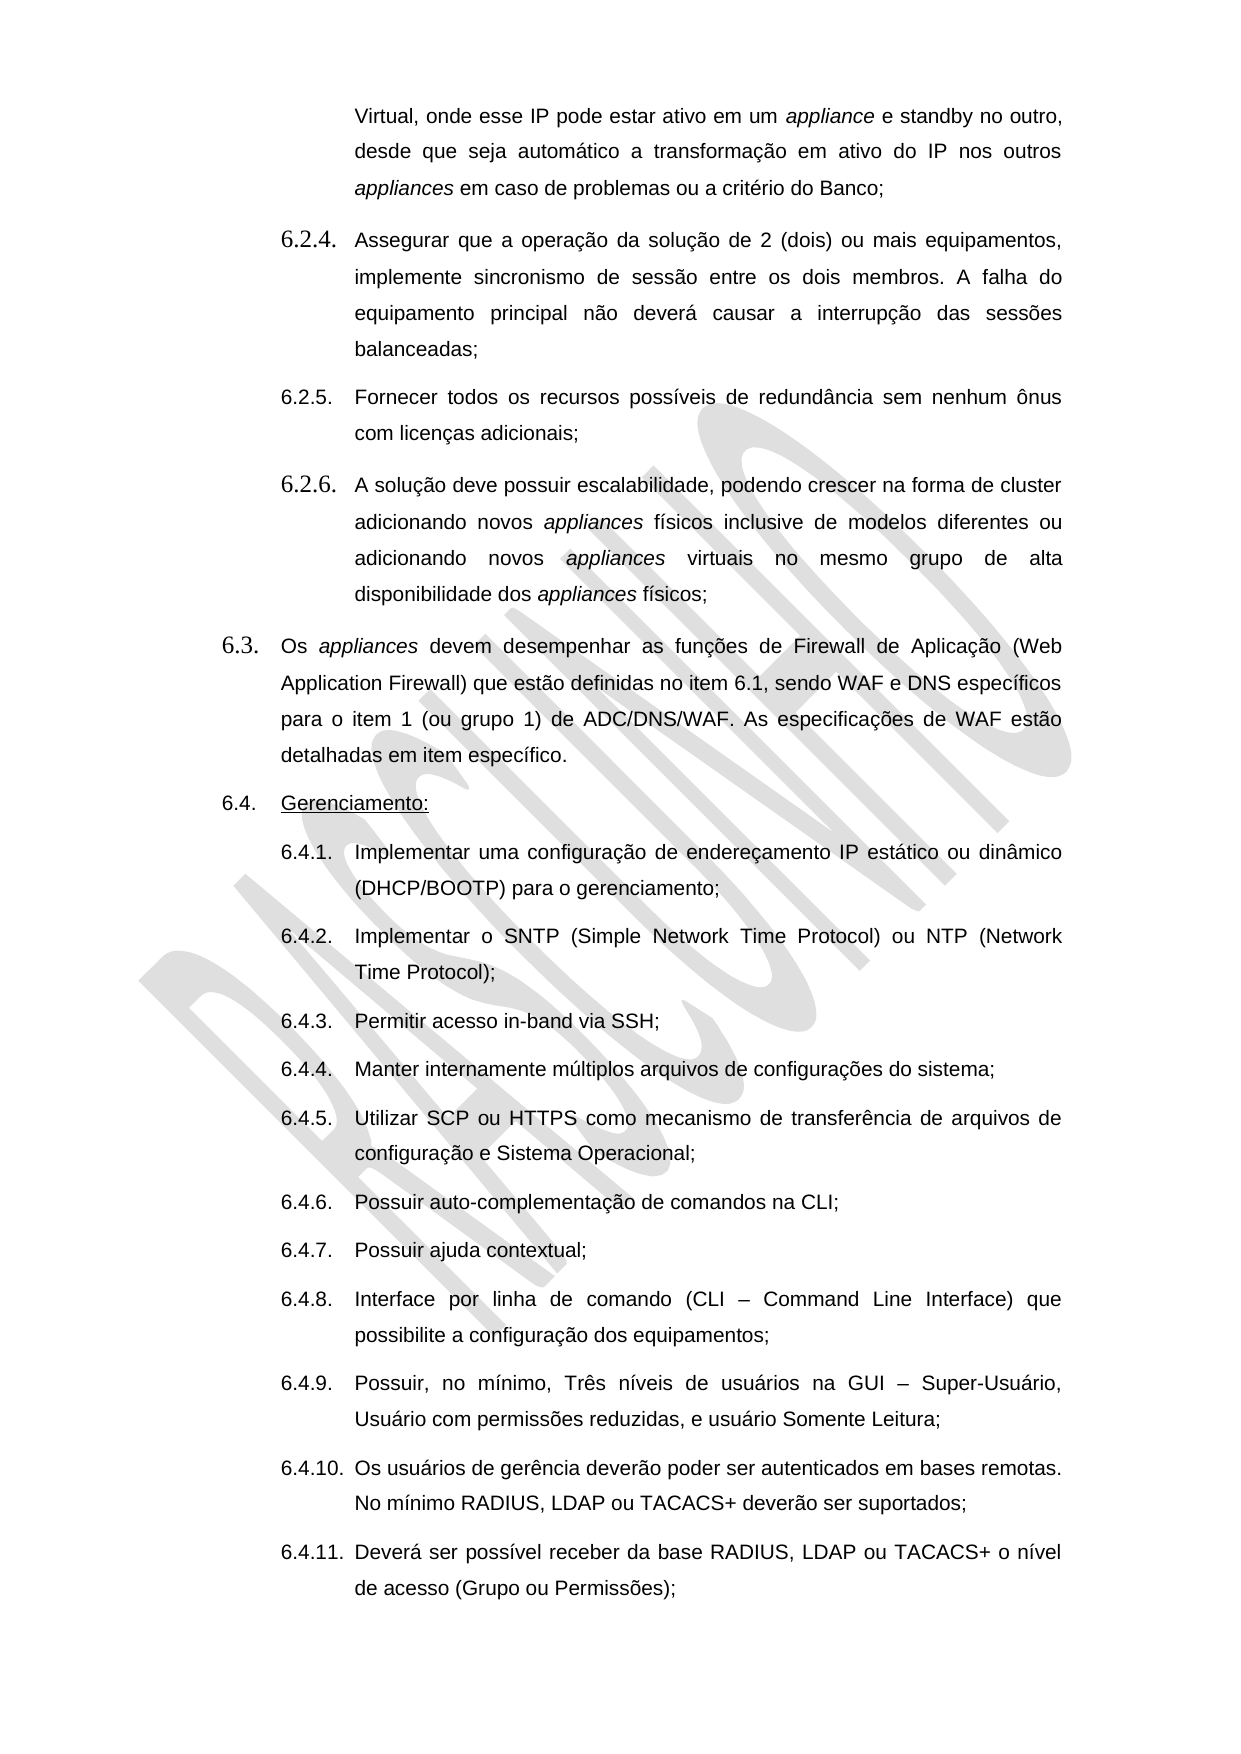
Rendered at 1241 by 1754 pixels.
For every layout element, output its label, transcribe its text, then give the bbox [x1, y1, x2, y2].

list Fornecer todos os recursos possíveis de redundância sem nenhum ônus com licenças adicionais; [281, 385, 1063, 445]
list Interface por linha de comando (CLI – Command Line Interface) que possibilite a configuração dos equipamentos; [281, 1287, 1063, 1346]
list Permitir acesso in-band via SSH; [699, 1008, 791, 1032]
list Permitir acesso in-band via SSH; [281, 1008, 354, 1032]
list Os appliances devem desempenhar as funções de Firewall de Aplicação (Web Application Firewall) que estão definidas no item 6.1, sendo WAF e DNS específicos para o item 1 (ou grupo 1) de ADC/DNS/WAF. As especificações de WAF estão detalhadas em item específico. [998, 630, 1063, 724]
list Gerenciamento: [534, 791, 641, 815]
list Permitir acesso in-band via SSH; [557, 1008, 603, 1032]
list Os appliances devem desempenhar as funções de Firewall de Aplicação (Web Application Firewall) que estão definidas no item 6.1, sendo WAF e DNS específicos para o item 1 (ou grupo 1) de ADC/DNS/WAF. As especificações de WAF estão detalhadas em item específico. [820, 630, 1015, 767]
list Possuir auto-complementação de comandos na CLI; [437, 1190, 506, 1214]
list Possuir ajuda contextual; [551, 1238, 1063, 1262]
list Possuir auto-complementação de comandos na CLI; [281, 1190, 370, 1214]
list Gerenciamento: [875, 791, 978, 815]
list Implementar o SNTP (Simple Network Time Protocol) ou NTP (Network Time Protocol); [307, 924, 441, 984]
list Possuir ajuda contextual; [421, 1238, 501, 1262]
list A solução deve possuir escalabilidade, podendo crescer na forma de cluster adicionando novos appliances físicos inclusive de modelos diferentes ou adicionando novos appliances virtuais no mesmo grupo de alta disponibilidade dos appliances físicos; [659, 469, 821, 606]
list Os appliances devem desempenhar as funções de Firewall de Aplicação (Web Application Firewall) que estão definidas no item 6.1, sendo WAF e DNS específicos para o item 1 (ou grupo 1) de ADC/DNS/WAF. As especificações de WAF estão detalhadas em item específico. [797, 673, 930, 767]
list Deverá ser possível receber da base RADIUS, LDAP ou TACACS+ o nível de acesso (Grupo ou Permissões); [281, 1540, 1063, 1599]
list Permitir acesso in-band via SSH; [357, 1008, 409, 1032]
list Utilizar SCP ou HTTPS como mecanismo de transferência de arquivos de configuração e Sistema Operacional; [482, 1122, 566, 1165]
list Implementar uma configuração de endereçamento IP estático ou dinâmico (DHCP/BOOTP) para o gerenciamento; [345, 840, 467, 899]
list Implementar o SNTP (Simple Network Time Protocol) ou NTP (Network Time Protocol); [398, 924, 550, 984]
list Implementar uma configuração de endereçamento IP estático ou dinâmico (DHCP/BOOTP) para o gerenciamento; [863, 840, 1063, 899]
list A solução deve possuir escalabilidade, podendo crescer na forma de cluster adicionando novos appliances físicos inclusive de modelos diferentes ou adicionando novos appliances virtuais no mesmo grupo de alta disponibilidade dos appliances físicos; [281, 469, 769, 606]
list Os appliances devem desempenhar as funções de Firewall de Aplicação (Web Application Firewall) que estão definidas no item 6.1, sendo WAF e DNS específicos para o item 1 (ou grupo 1) de ADC/DNS/WAF. As especificações de WAF estão detalhadas em item específico. [222, 630, 654, 767]
list Virtual, onde esse IP pode estar ativo em um appliance e standby no outro, desde que seja automático a transformação em ativo do IP nos outros appliances em caso de problemas ou a critério do Banco; [281, 103, 1063, 199]
list Manter internamente múltiplos arquivos de configurações do sistema; [321, 1057, 395, 1081]
list Gerenciamento: [417, 791, 531, 815]
list Permitir acesso in-band via SSH; [606, 1008, 697, 1032]
list Gerenciamento: [777, 791, 815, 815]
list Implementar uma configuração de endereçamento IP estático ou dinâmico (DHCP/BOOTP) para o gerenciamento; [693, 840, 786, 899]
list Implementar o SNTP (Simple Network Time Protocol) ou NTP (Network Time Protocol); [667, 924, 771, 984]
list Implementar o SNTP (Simple Network Time Protocol) ou NTP (Network Time Protocol); [517, 924, 707, 984]
list Implementar uma configuração de endereçamento IP estático ou dinâmico (DHCP/BOOTP) para o gerenciamento; [583, 840, 723, 899]
list Gerenciamento: [644, 791, 702, 815]
list Gerenciamento: [981, 791, 1063, 815]
list Implementar o SNTP (Simple Network Time Protocol) ou NTP (Network Time Protocol); [299, 940, 352, 984]
list Os usuários de gerência deverão poder ser autenticados em bases remotas. No mínimo RADIUS, LDAP ou TACACS+ deverão ser suportados; [281, 1455, 1063, 1515]
list Manter internamente múltiplos arquivos de configurações do sistema; [606, 1057, 668, 1081]
list Os appliances devem desempenhar as funções de Firewall de Aplicação (Web Application Firewall) que estão definidas no item 6.1, sendo WAF e DNS específicos para o item 1 (ou grupo 1) de ADC/DNS/WAF. As especificações de WAF estão detalhadas em item específico. [872, 630, 1027, 732]
list Possuir ajuda contextual; [281, 1238, 418, 1262]
list Possuir auto-complementação de comandos na CLI; [373, 1190, 435, 1214]
list Implementar uma configuração de endereçamento IP estático ou dinâmico (DHCP/BOOTP) para o gerenciamento; [444, 840, 615, 899]
list Utilizar SCP ou HTTPS como mecanismo de transferência de arquivos de configuração e Sistema Operacional; [524, 1105, 628, 1150]
list Os appliances devem desempenhar as funções de Firewall de Aplicação (Web Application Firewall) que estão definidas no item 6.1, sendo WAF e DNS específicos para o item 1 (ou grupo 1) de ADC/DNS/WAF. As especificações de WAF estão detalhadas em item específico. [548, 630, 767, 767]
list Permitir acesso in-band via SSH; [805, 1008, 1063, 1032]
list Gerenciamento: [222, 791, 398, 815]
list Possuir auto-complementação de comandos na CLI; [510, 1190, 1063, 1214]
list Manter internamente múltiplos arquivos de configurações do sistema; [737, 1057, 1063, 1081]
list Gerenciamento: [702, 791, 776, 815]
list Implementar uma configuração de endereçamento IP estático ou dinâmico (DHCP/BOOTP) para o gerenciamento; [281, 840, 350, 899]
list Implementar uma configuração de endereçamento IP estático ou dinâmico (DHCP/BOOTP) para o gerenciamento; [751, 840, 896, 899]
list Utilizar SCP ou HTTPS como mecanismo de transferência de arquivos de configuração e Sistema Operacional; [357, 1105, 465, 1165]
list Utilizar SCP ou HTTPS como mecanismo de transferência de arquivos de configuração e Sistema Operacional; [646, 1105, 1063, 1165]
list Implementar o SNTP (Simple Network Time Protocol) ou NTP (Network Time Protocol); [769, 924, 1063, 984]
list Os appliances devem desempenhar as funções de Firewall de Aplicação (Web Application Firewall) que estão definidas no item 6.1, sendo WAF e DNS específicos para o item 1 (ou grupo 1) de ADC/DNS/WAF. As especificações de WAF estão detalhadas em item específico. [653, 630, 825, 767]
list Permitir acesso in-band via SSH; [408, 1008, 555, 1032]
list A solução deve possuir escalabilidade, podendo crescer na forma de cluster adicionando novos appliances físicos inclusive de modelos diferentes ou adicionando novos appliances virtuais no mesmo grupo de alta disponibilidade dos appliances físicos; [743, 469, 951, 606]
list A solução deve possuir escalabilidade, podendo crescer na forma de cluster adicionando novos appliances físicos inclusive de modelos diferentes ou adicionando novos appliances virtuais no mesmo grupo de alta disponibilidade dos appliances físicos; [835, 469, 1063, 606]
list Manter internamente múltiplos arquivos de configurações do sistema; [398, 1057, 467, 1081]
list Possuir, no mínimo, Três níveis de usuários na GUI – Super-Usuário, Usuário com permissões reduzidas, e usuário Somente Leitura; [281, 1371, 1063, 1431]
list Manter internamente múltiplos arquivos de configurações do sistema; [466, 1057, 604, 1081]
list Assegurar que a operação da solução de 2 (dois) ou mais equipamentos, implemente sincronismo de sessão entre os dois membros. A falha do equipamento principal não deverá causar a interrupção das sessões balanceadas; [281, 224, 1063, 360]
list Gerenciamento: [814, 791, 873, 815]
